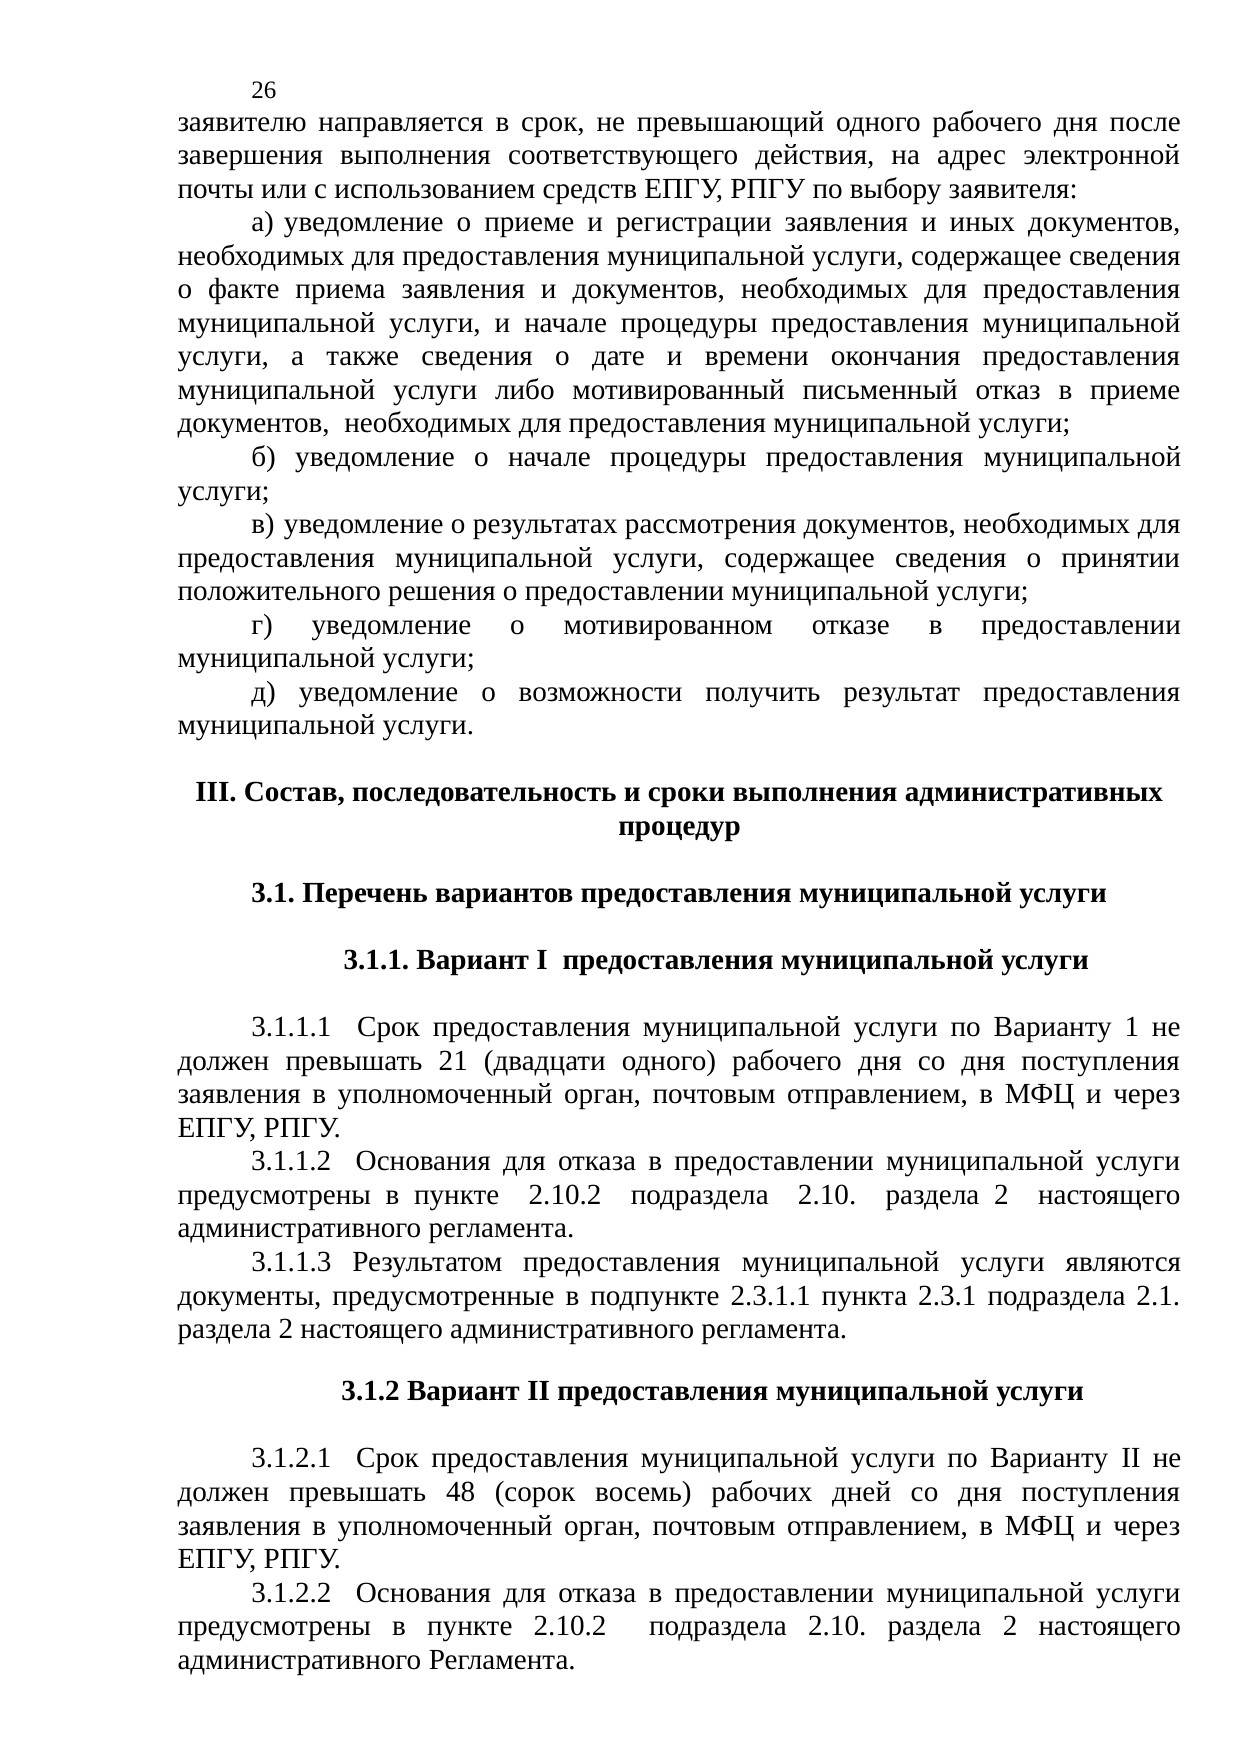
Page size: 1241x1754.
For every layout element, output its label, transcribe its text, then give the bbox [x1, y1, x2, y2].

text в) уведомление о результатах рассмотрения документов, необходимых для предоставления муниципальной услуги, содержащее сведения о принятии положительного решения о предоставлении муниципальной услуги; [177, 506, 1181, 607]
text д) уведомление о возможности получить результат предоставления муниципальной услуги. [177, 674, 1181, 741]
text г) уведомление о мотивированном отказе в предоставлении муниципальной услуги; [177, 607, 1181, 674]
text 3.1.2.2 Основания для отказа в предоставлении муниципальной услуги предусмотрены в пункте 2.10.2 подраздела 2.10. раздела 2 настоящего административного Регламента. [177, 1575, 1181, 1675]
text б) уведомление о начале процедуры предоставления муниципальной услуги; [177, 439, 1181, 506]
text 3.1.1. Вариант I предоставления муниципальной услуги [177, 942, 1181, 976]
text заявителю направляется в срок, не превышающий одного рабочего дня после завершения выполнения соответствующего действия, на адрес электронной почты или с использованием средств ЕПГУ, РПГУ по выбору заявителя: [177, 104, 1181, 204]
text 3.1.1.3 Результатом предоставления муниципальной услуги являются документы, предусмотренные в подпункте 2.3.1.1 пункта 2.3.1 подраздела 2.1. раздела 2 настоящего административного регламента. [177, 1244, 1181, 1345]
text III. Состав, последовательность и сроки выполнения административных процедур [177, 774, 1181, 842]
text 3.1.2 Вариант II предоставления муниципальной услуги [177, 1373, 1181, 1407]
text 3.1.1.1 Срок предоставления муниципальной услуги по Варианту 1 не должен превышать 21 (двадцати одного) рабочего дня со дня поступления заявления в уполномоченный орган, почтовым отправлением, в МФЦ и через ЕПГУ, РПГУ. [177, 1009, 1181, 1143]
text а) уведомление о приеме и регистрации заявления и иных документов, необходимых для предоставления муниципальной услуги, содержащее сведения о факте приема заявления и документов, необходимых для предоставления муниципальной услуги, и начале процедуры предоставления муниципальной услуги, а также сведения о дате и времени окончания предоставления муниципальной услуги либо мотивированный письменный отказ в приеме документов, необходимых для предоставления муниципальной услуги; [177, 204, 1181, 439]
text 3.1.2.1 Срок предоставления муниципальной услуги по Варианту II не должен превышать 48 (сорок восемь) рабочих дней со дня поступления заявления в уполномоченный орган, почтовым отправлением, в МФЦ и через ЕПГУ, РПГУ. [177, 1441, 1181, 1575]
text 3.1. Перечень вариантов предоставления муниципальной услуги [177, 875, 1181, 909]
text 3.1.1.2 Основания для отказа в предоставлении муниципальной услуги предусмотрены в пункте 2.10.2 подраздела 2.10. раздела 2 настоящего административного регламента. [177, 1143, 1181, 1244]
